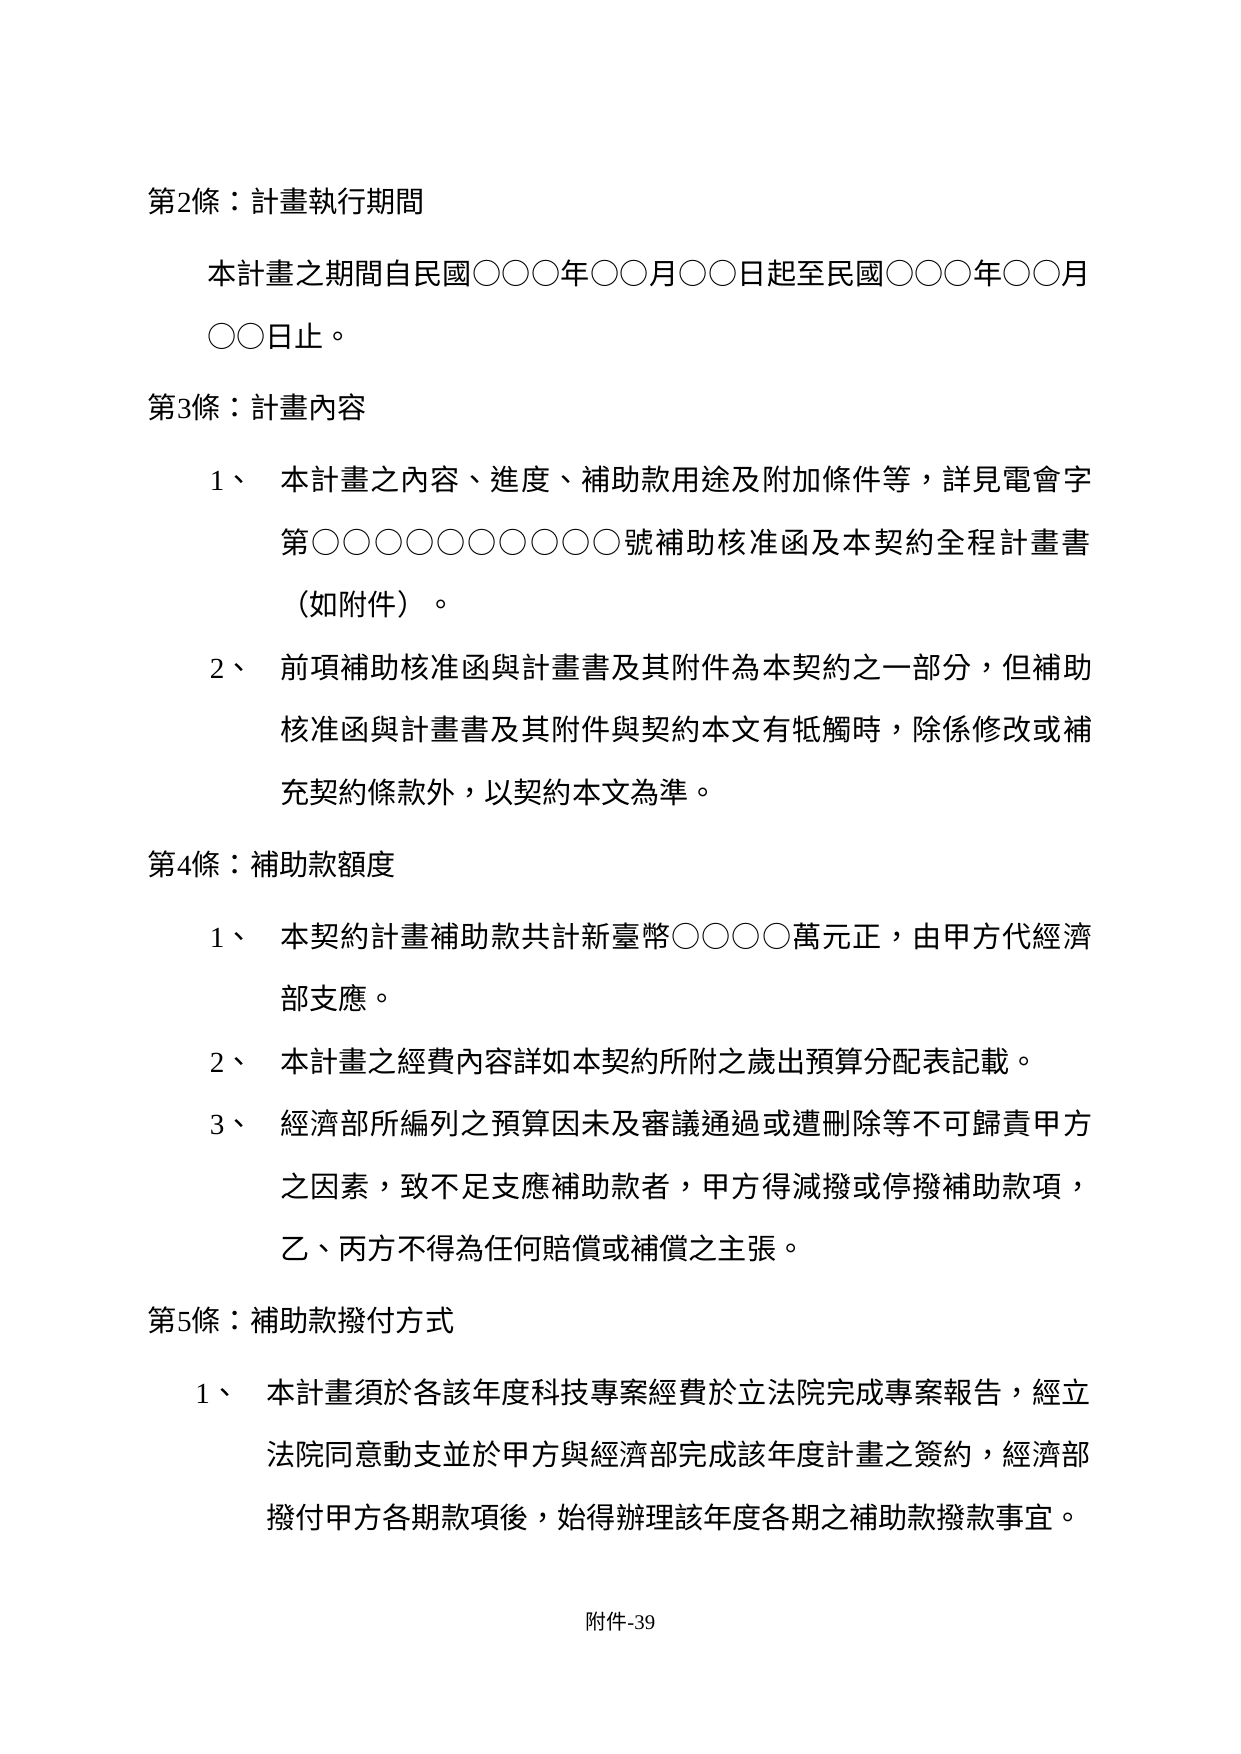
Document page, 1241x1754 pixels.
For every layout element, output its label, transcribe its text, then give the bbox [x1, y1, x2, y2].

list 本計畫須於各該年度科技專案經費於立法院完成專案報告，經立法院同意動支並於甲方與經濟部完成該年度計畫之簽約，經濟部撥付甲方各期款項後，始得辦理該年度各期之補助款撥款事宜。 [195, 1349, 1092, 1536]
text 第3條：計畫內容 [148, 364, 1092, 427]
list 本計畫之內容、進度、補助款用途及附加條件等，詳見電會字第○○○○○○○○○○號補助核准函及本契約全程計畫書（如附件）。 [209, 436, 1092, 624]
text 第5條：補助款撥付方式 [148, 1277, 1092, 1339]
list 本計畫之經費內容詳如本契約所附之歲出預算分配表記載。 [209, 1018, 1092, 1080]
text 本計畫之期間自民國○○○年○○月○○日起至民國○○○年○○月○○日止。 [207, 230, 1092, 355]
list 前項補助核准函與計畫書及其附件為本契約之一部分，但補助核准函與計畫書及其附件與契約本文有牴觸時，除係修改或補充契約條款外，以契約本文為準。 [209, 624, 1092, 811]
text 第4條：補助款額度 [148, 821, 1092, 883]
list 本契約計畫補助款共計新臺幣○○○○萬元正，由甲方代經濟部支應。 [209, 893, 1092, 1018]
list 經濟部所編列之預算因未及審議通過或遭刪除等不可歸責甲方之因素，致不足支應補助款者，甲方得減撥或停撥補助款項，乙、丙方不得為任何賠償或補償之主張。 [209, 1080, 1092, 1268]
text 第2條：計畫執行期間 [148, 158, 1092, 221]
